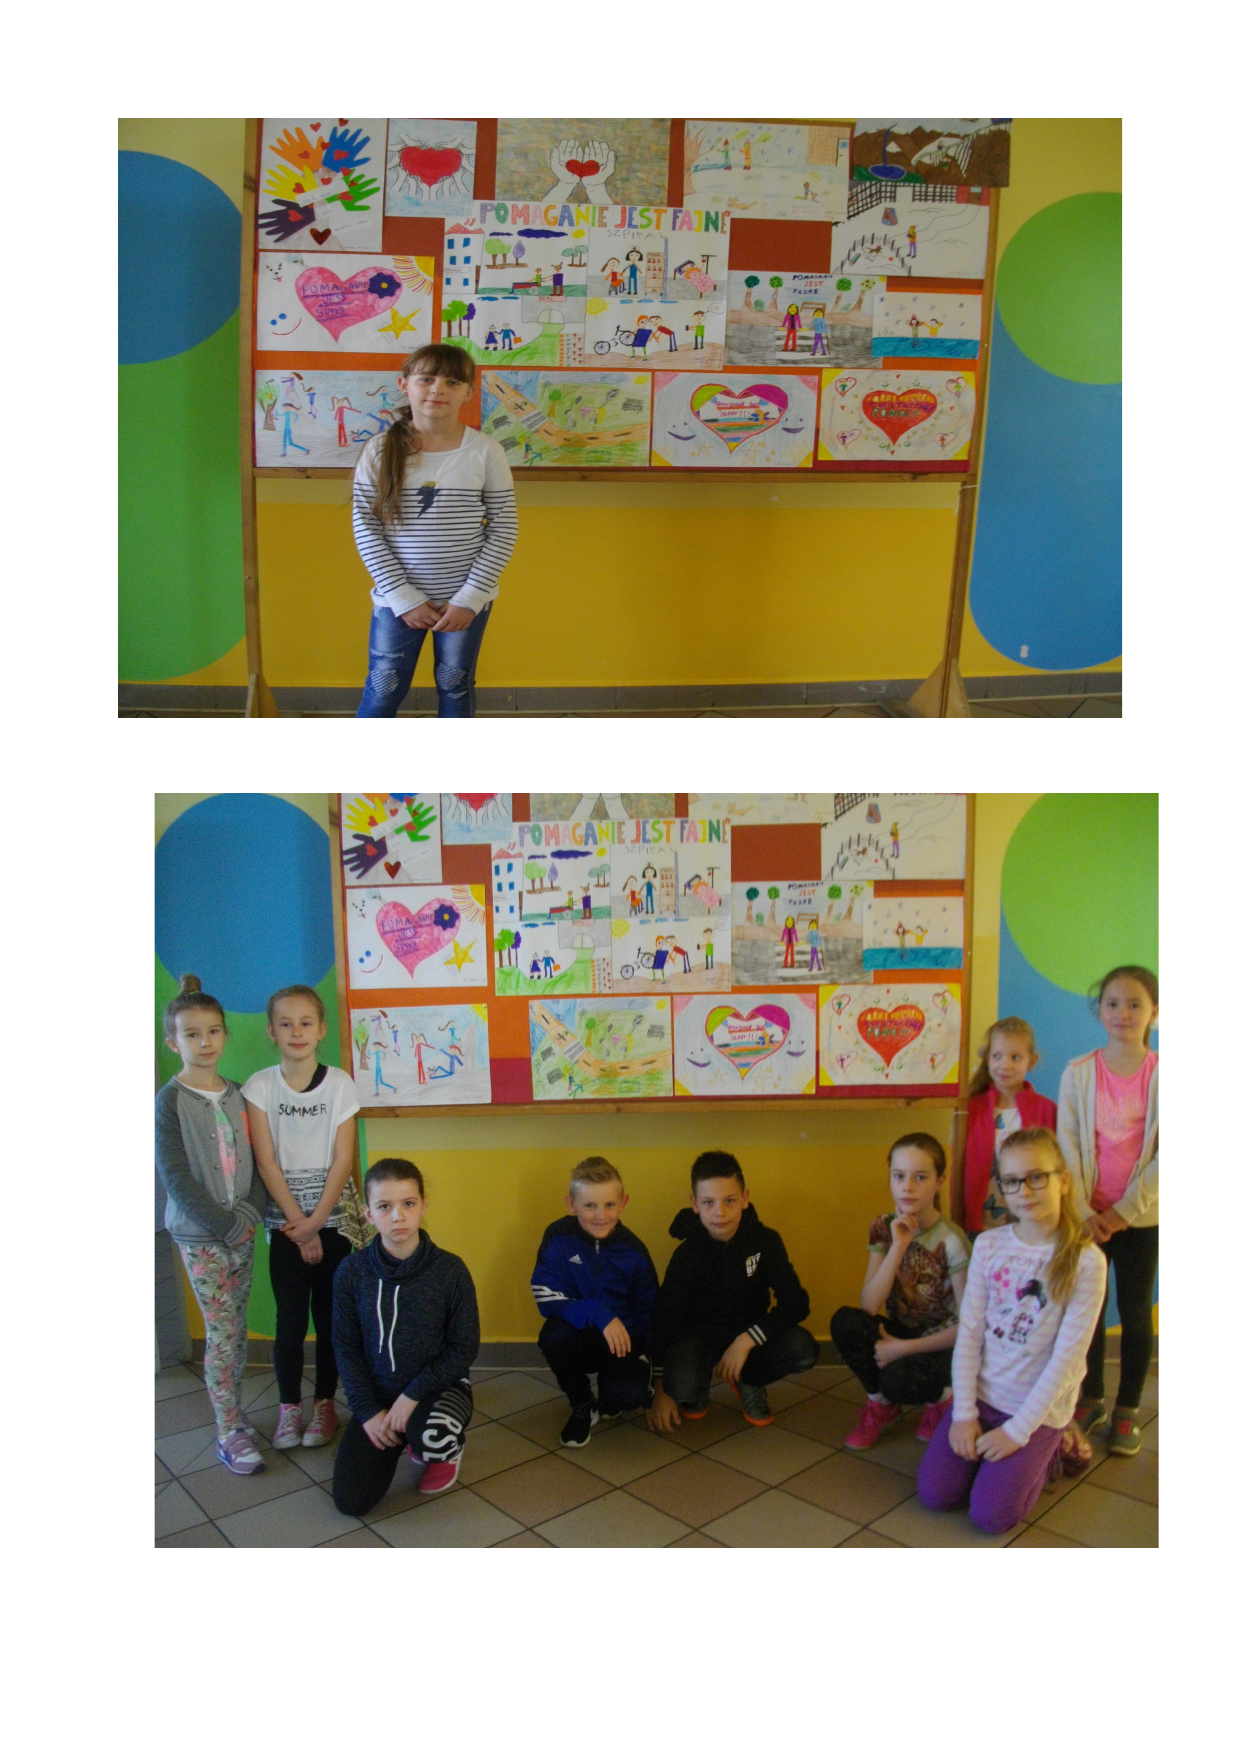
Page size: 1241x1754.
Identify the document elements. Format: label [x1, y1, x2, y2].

picture [118, 118, 1123, 718]
picture [154, 793, 1159, 1548]
